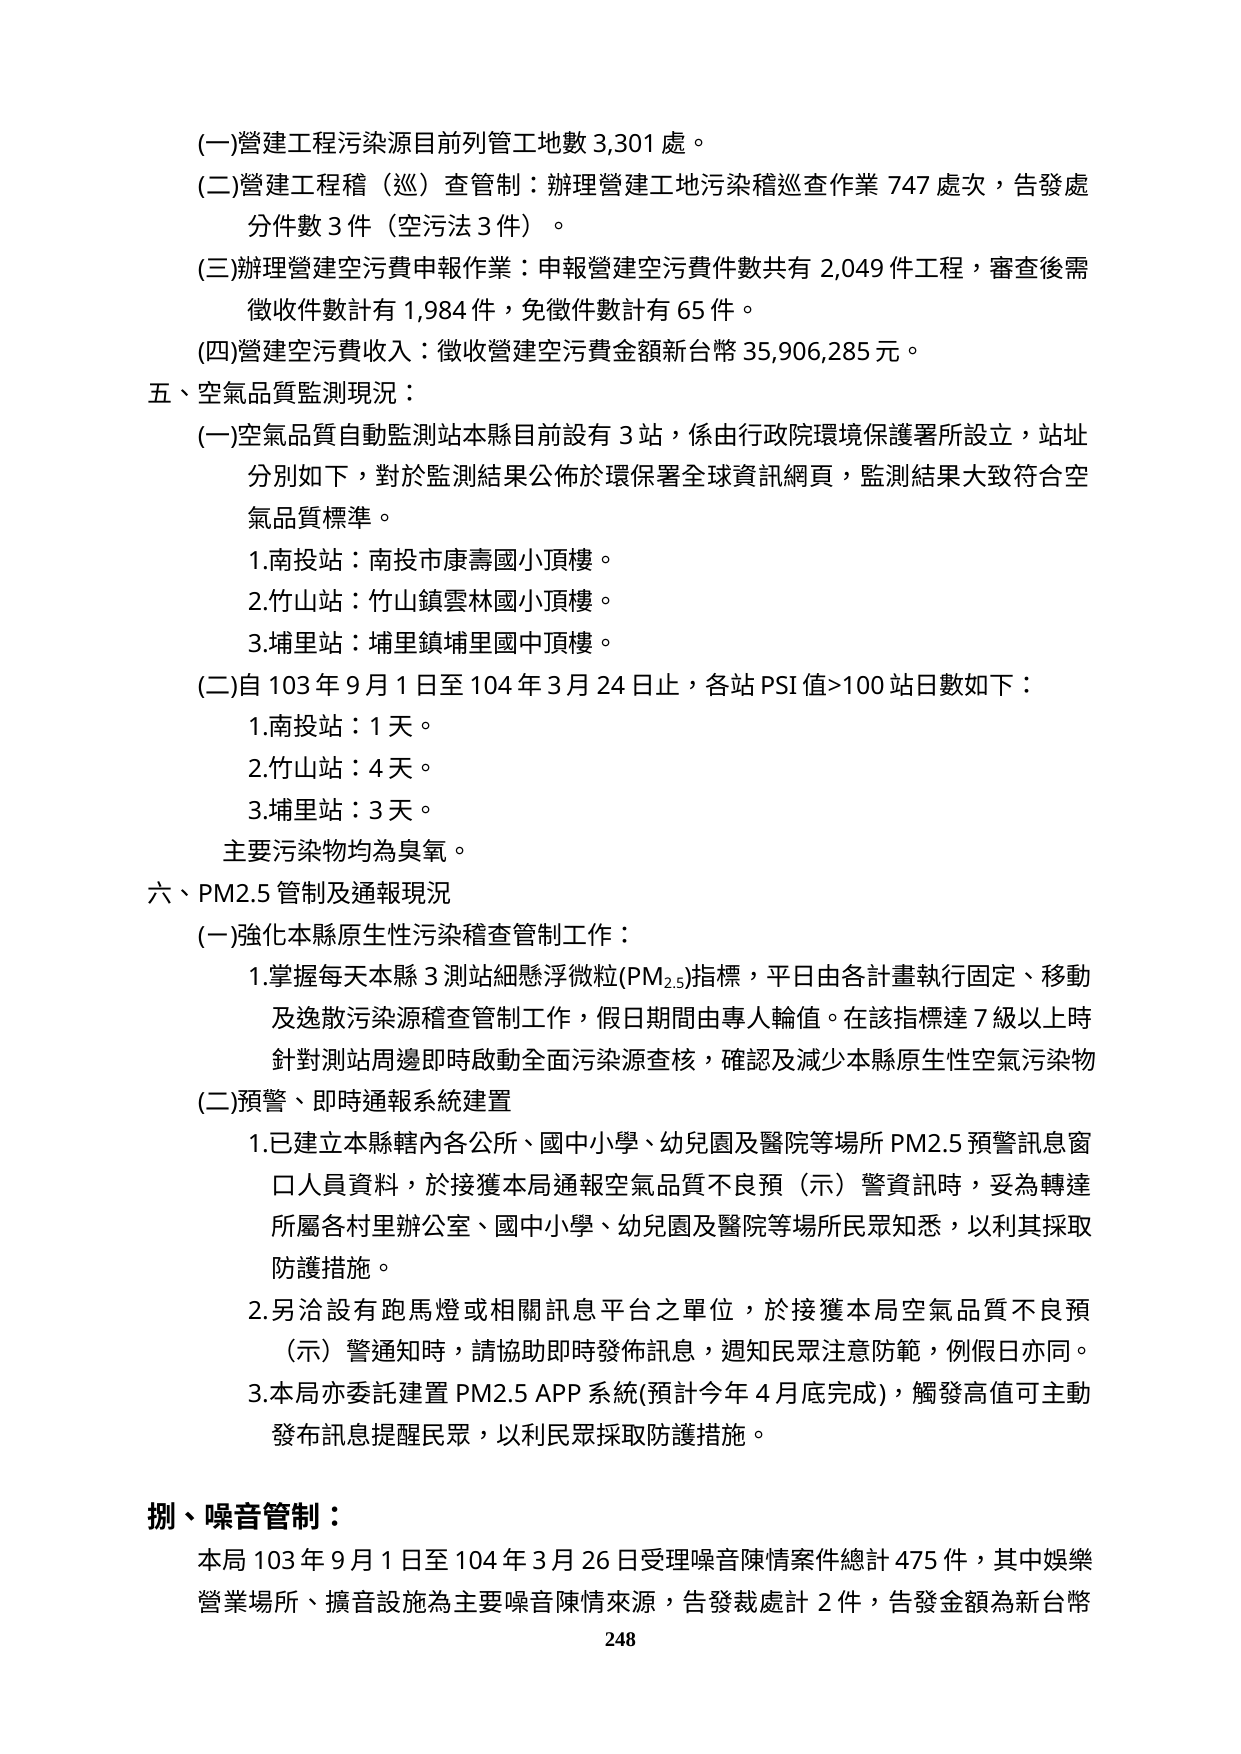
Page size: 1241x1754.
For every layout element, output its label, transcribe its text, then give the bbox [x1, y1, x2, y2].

text (三)辦理營建空污費申報作業：申報營建空污費件數共有2,049件工程，審查後需徵收件數計有1,984件，免徵件數計有65件。 [198, 243, 1090, 326]
text (一)營建工程污染源目前列管工地數3,301處。 [198, 118, 1090, 160]
text 主要污染物均為臭氧。 [148, 826, 1092, 868]
text 六、PM2.5管制及通報現況 [148, 868, 1092, 910]
text (二)營建工程稽（巡）查管制：辦理營建工地污染稽巡查作業747處次，告發處分件數3件（空污法3件）。 [198, 160, 1090, 243]
text 1.南投站：南投市康壽國小頂樓。 [248, 535, 1092, 576]
text (二)自103年9月1日至104年3月24日止，各站PSI值>100站日數如下： [198, 660, 1090, 701]
text 本局103年9月1日至104年3月26日受理噪音陳情案件總計475件，其中娛樂、營業場所、擴音設施為主要噪音陳情來源，告發裁處計2件，告發金額為新台幣27,000元整。 [198, 1535, 1092, 1619]
text 捌、噪音管制： [148, 1493, 1092, 1535]
text (四)營建空污費收入：徵收營建空污費金額新台幣35,906,285元。 [198, 326, 1090, 368]
text 3.埔里站：3天。 [248, 785, 1092, 826]
text (一)空氣品質自動監測站本縣目前設有3站，係由行政院環境保護署所設立，站址分別如下，對於監測結果公佈於環保署全球資訊網頁，監測結果大致符合空氣品質標準。 [198, 410, 1090, 535]
text (二)預警、即時通報系統建置 [198, 1076, 1090, 1118]
text 3.本局亦委託建置PM2.5 APP系統(預計今年4月底完成)，觸發高值可主動發布訊息提醒民眾，以利民眾採取防護措施。 [248, 1368, 1092, 1451]
text 2.另洽設有跑馬燈或相關訊息平台之單位，於接獲本局空氣品質不良預（示）警通知時，請協助即時發佈訊息，週知民眾注意防範，例假日亦同。 [248, 1285, 1092, 1368]
text 2.竹山站：4天。 [248, 743, 1092, 785]
text 2.竹山站：竹山鎮雲林國小頂樓。 [248, 576, 1092, 618]
text 3.埔里站：埔里鎮埔里國中頂樓。 [248, 618, 1092, 660]
text 1.掌握每天本縣3測站細懸浮微粒(PM2.5)指標，平日由各計畫執行固定、移動及逸散污染源稽查管制工作，假日期間由專人輪值。在該指標達7級以上時，針對測站周邊即時啟動全面污染源查核，確認及減少本縣原生性空氣污染物。 [248, 951, 1092, 1076]
text 1.南投站：1天。 [248, 701, 1092, 743]
text 五、空氣品質監測現況： [148, 368, 1092, 410]
text 1.已建立本縣轄內各公所、國中小學、幼兒園及醫院等場所PM2.5預警訊息窗口人員資料，於接獲本局通報空氣品質不良預（示）警資訊時，妥為轉達所屬各村里辦公室、國中小學、幼兒園及醫院等場所民眾知悉，以利其採取防護措施。 [248, 1118, 1092, 1285]
text (ㄧ)強化本縣原生性污染稽查管制工作： [198, 910, 1090, 951]
